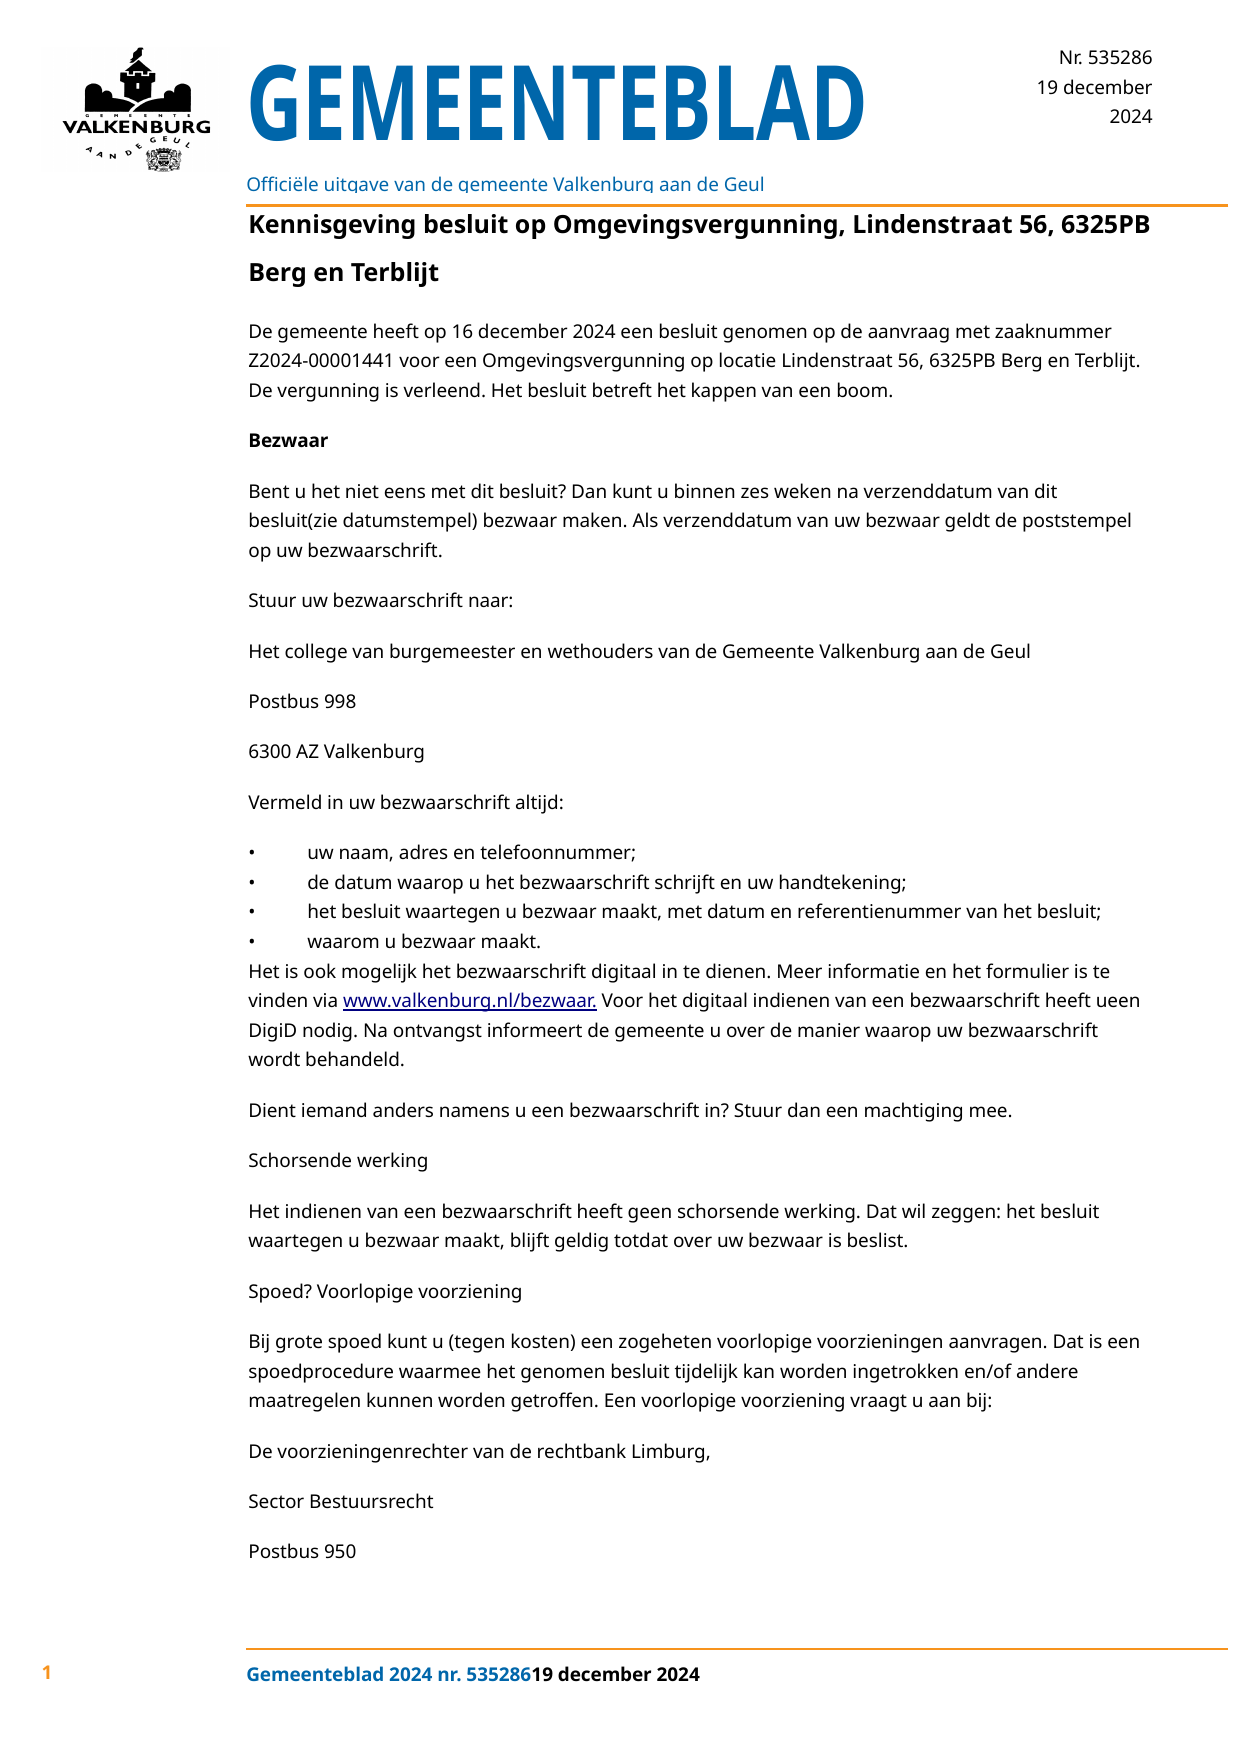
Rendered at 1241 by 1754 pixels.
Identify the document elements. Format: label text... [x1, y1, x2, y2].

text De voorzieningenrechter van de rechtbank Limburg, [248, 1438, 1152, 1464]
text Sector Bestuursrecht [248, 1488, 1152, 1514]
text De gemeente heeft op 16 december 2024 een besluit genomen op de aanvraag met zaaknummer Z2024-00001441 voor een Omgevingsvergunning op locatie Lindenstraat 56, 6325PB Berg en Terblijt. De vergunning is verleend. Het besluit betreft het kappen van een boom. [248, 318, 1152, 403]
picture [41, 47, 231, 172]
text Het is ook mogelijk het bezwaarschrift digitaal in te dienen. Meer informatie en het formulier is te vinden via www.valkenburg.nl/bezwaar. Voor het digitaal indienen van een bezwaarschrift heeft ueen DigiD nodig. Na ontvangst informeert de gemeente u over de manier waarop uw bezwaarschrift wordt behandeld. [248, 958, 1152, 1072]
text 6300 AZ Valkenburg [248, 739, 1152, 764]
text Stuur uw bezwaarschrift naar: [248, 587, 1152, 613]
text Het college van burgemeester en wethouders van de Gemeente Valkenburg aan de Geul [248, 638, 1152, 664]
text Het indienen van een bezwaarschrift heeft geen schorsende werking. Dat wil zeggen: het besluit waartegen u bezwaar maakt, blijft geldig totdat over uw bezwaar is beslist. [248, 1198, 1152, 1253]
text Postbus 950 [248, 1539, 1152, 1564]
list het besluit waartegen u bezwaar maakt, met datum en referentienummer van het besluit; [248, 899, 1152, 924]
list waarom u bezwaar maakt. [248, 928, 1152, 954]
text Bent u het niet eens met dit besluit? Dan kunt u binnen zes weken na verzenddatum van dit besluit(zie datumstempel) bezwaar maken. Als verzenddatum van uw bezwaar geldt de poststempel op uw bezwaarschrift. [248, 478, 1152, 563]
text Bezwaar [248, 427, 1152, 453]
text Bij grote spoed kunt u (tegen kosten) een zogeheten voorlopige voorzieningen aanvragen. Dat is een spoedprocedure waarmee het genomen besluit tijdelijk kan worden ingetrokken en/of andere maatregelen kunnen worden getroffen. Een voorlopige voorziening vraagt u aan bij: [248, 1328, 1152, 1413]
text Vermeld in uw bezwaarschrift altijd: [248, 789, 1152, 815]
text Dient iemand anders namens u een bezwaarschrift in? Stuur dan een machtiging mee. [248, 1097, 1152, 1123]
text Kennisgeving besluit op Omgevingsvergunning, Lindenstraat 56, 6325PB Berg en Terblijt [248, 207, 1152, 288]
text Schorsende werking [248, 1147, 1152, 1173]
text Spoed? Voorlopige voorziening [248, 1278, 1152, 1304]
text Postbus 998 [248, 688, 1152, 714]
list uw naam, adres en telefoonnummer; [248, 839, 1152, 865]
list de datum waarop u het bezwaarschrift schrijft en uw handtekening; [248, 869, 1152, 895]
